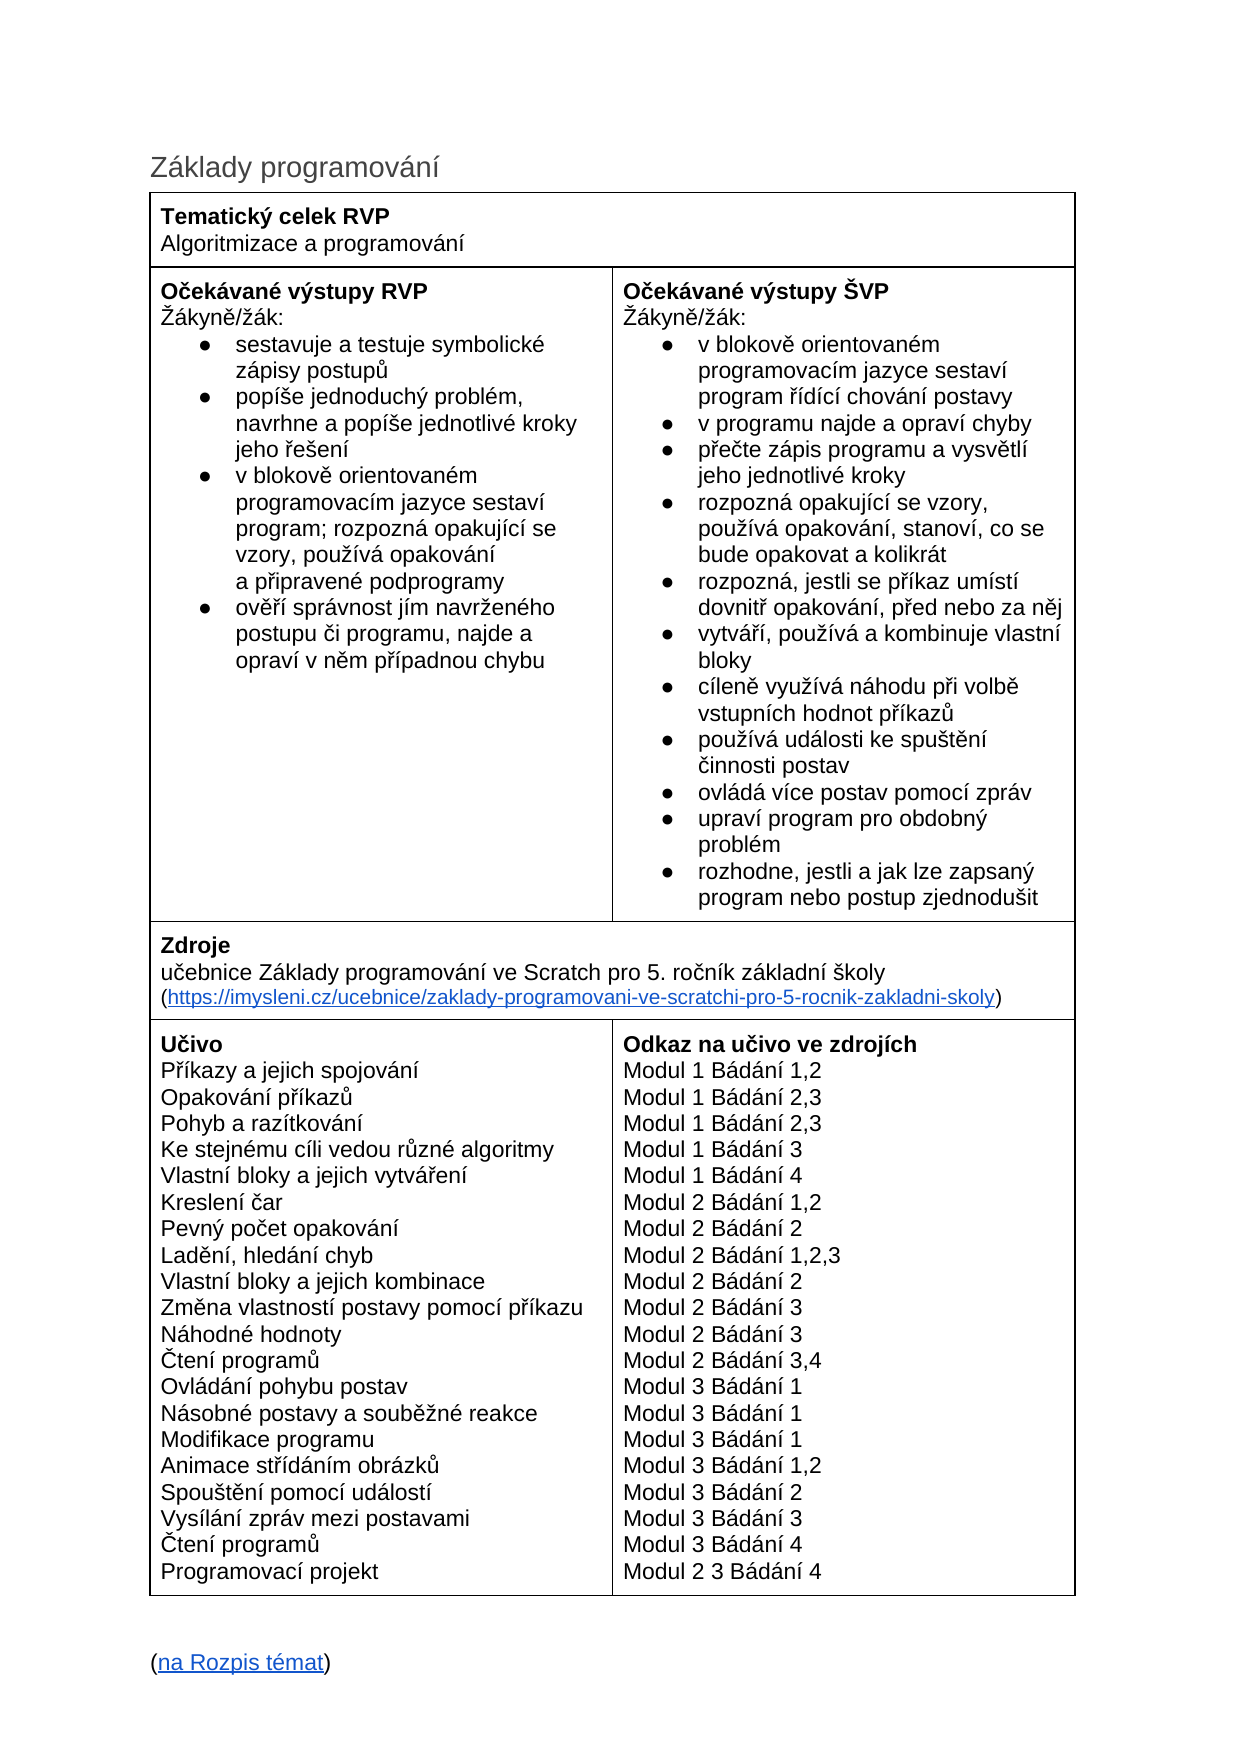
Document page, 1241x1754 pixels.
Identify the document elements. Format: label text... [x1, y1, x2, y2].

table_header Tematický celek RVP Algoritmizace a programování [151, 193, 1074, 266]
table_cell Očekávané výstupy RVP Žákyně/žák: sestavuje a testuje symbolické zápisy postupů popíše jednoduchý problém, navrhne a popíše jednotlivé kroky jeho řešení v blokově orientovaném programovacím jazyce sestaví program; rozpozná opakující se vzory, používá opakování a připravené podprogramy ověří správnost jím navrženého postupu či programu, najde a opraví v něm případnou chybu [151, 268, 612, 921]
table_cell Učivo Příkazy a jejich spojování Opakování příkazů Pohyb a razítkování Ke stejnému cíli vedou různé algoritmy Vlastní bloky a jejich vytváření Kreslení čar Pevný počet opakování Ladění, hledání chyb Vlastní bloky a jejich kombinace Změna vlastností postavy pomocí příkazu Náhodné hodnoty Čtení programů Ovládání pohybu postav Násobné postavy a souběžné reakce Modifikace programu Animace střídáním obrázků Spouštění pomocí událostí Vysílání zpráv mezi postavami Čtení programů Programovací projekt [151, 1020, 612, 1594]
table_cell Odkaz na učivo ve zdrojích Modul 1 Bádání 1,2 Modul 1 Bádání 2,3 Modul 1 Bádání 2,3 Modul 1 Bádání 3 Modul 1 Bádání 4 Modul 2 Bádání 1,2 Modul 2 Bádání 2 Modul 2 Bádání 1,2,3 Modul 2 Bádání 2 Modul 2 Bádání 3 Modul 2 Bádání 3 Modul 2 Bádání 3,4 Modul 3 Bádání 1 Modul 3 Bádání 1 Modul 3 Bádání 1 Modul 3 Bádání 1,2 Modul 3 Bádání 2 Modul 3 Bádání 3 Modul 3 Bádání 4 Modul 2 3 Bádání 4 [613, 1020, 1074, 1594]
table_cell Očekávané výstupy ŠVP Žákyně/žák: v blokově orientovaném programovacím jazyce sestaví program řídící chování postavy v programu najde a opraví chyby přečte zápis programu a vysvětlí jeho jednotlivé kroky rozpozná opakující se vzory, používá opakování, stanoví, co se bude opakovat a kolikrát rozpozná, jestli se příkaz umístí dovnitř opakování, před nebo za něj vytváří, používá a kombinuje vlastní bloky cíleně využívá náhodu při volbě vstupních hodnot příkazů používá události ke spuštění činnosti postav ovládá více postav pomocí zpráv upraví program pro obdobný problém rozhodne, jestli a jak lze zapsaný program nebo postup zjednodušit [613, 268, 1074, 921]
table_cell Zdroje učebnice Základy programování ve Scratch pro 5. ročník základní školy (https://imysleni.cz/ucebnice/zaklady-programovani-ve-scratchi-pro-5-rocnik-zakladni-skoly) [151, 922, 1074, 1019]
subtitle Základy programování [150, 150, 1090, 183]
